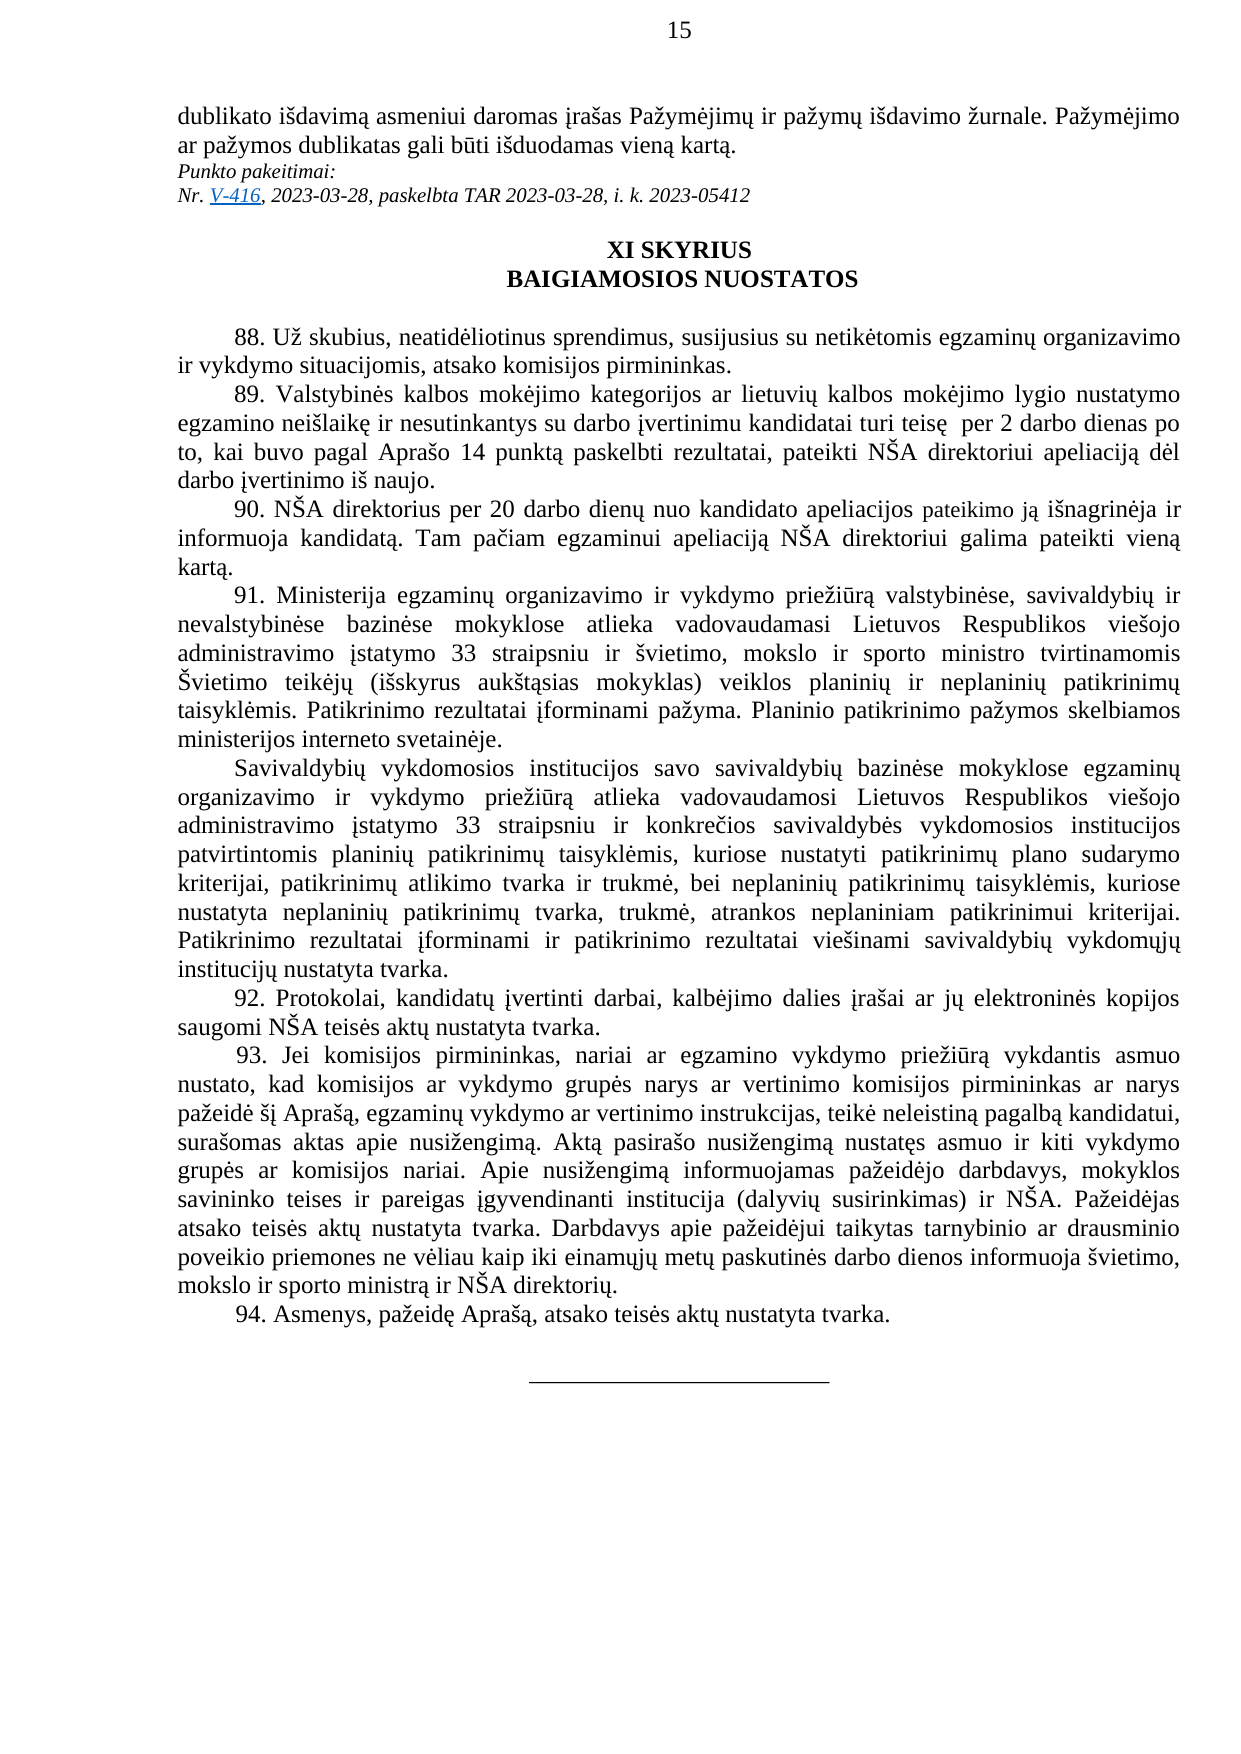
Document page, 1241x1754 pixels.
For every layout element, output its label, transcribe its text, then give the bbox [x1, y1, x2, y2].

text dublikato išdavimą asmeniui daromas įrašas Pažymėjimų ir pažymų išdavimo žurnale. Pažymėjimo ar pažymos dublikatas gali būti išduodamas vieną kartą. [177, 101, 1181, 158]
text BAIGIAMOSIOS NUOSTATOS [177, 264, 1181, 293]
text 90. NŠA direktorius per 20 darbo dienų nuo kandidato apeliacijos pateikimo ją išnagrinėja ir informuoja kandidatą. Tam pačiam egzaminui apeliaciją NŠA direktoriui galima pateikti vieną kartą. [177, 494, 1181, 580]
text 94. Asmenys, pažeidę Aprašą, atsako teisės aktų nustatyta tvarka. [177, 1299, 1181, 1328]
text ________________________ [177, 1357, 1181, 1385]
text 89. Valstybinės kalbos mokėjimo kategorijos ar lietuvių kalbos mokėjimo lygio nustatymo egzamino neišlaikę ir nesutinkantys su darbo įvertinimu kandidatai turi teisę per 2 darbo dienas po to, kai buvo pagal Aprašo 14 punktą paskelbti rezultatai, pateikti NŠA direktoriui apeliaciją dėl darbo įvertinimo iš naujo. [177, 379, 1181, 494]
text 91. Ministerija egzaminų organizavimo ir vykdymo priežiūrą valstybinėse, savivaldybių ir nevalstybinėse bazinėse mokyklose atlieka vadovaudamasi Lietuvos Respublikos viešojo administravimo įstatymo 33 straipsniu ir švietimo, mokslo ir sporto ministro tvirtinamomis Švietimo teikėjų (išskyrus aukštąsias mokyklas) veiklos planinių ir neplaninių patikrinimų taisyklėmis. Patikrinimo rezultatai įforminami pažyma. Planinio patikrinimo pažymos skelbiamos ministerijos interneto svetainėje. [177, 580, 1181, 753]
text 93. Jei komisijos pirmininkas, nariai ar egzamino vykdymo priežiūrą vykdantis asmuo nustato, kad komisijos ar vykdymo grupės narys ar vertinimo komisijos pirmininkas ar narys pažeidė šį Aprašą, egzaminų vykdymo ar vertinimo instrukcijas, teikė neleistiną pagalbą kandidatui, surašomas aktas apie nusižengimą. Aktą pasirašo nusižengimą nustatęs asmuo ir kiti vykdymo grupės ar komisijos nariai. Apie nusižengimą informuojamas pažeidėjo darbdavys, mokyklos savininko teises ir pareigas įgyvendinanti institucija (dalyvių susirinkimas) ir NŠA. Pažeidėjas atsako teisės aktų nustatyta tvarka. Darbdavys apie pažeidėjui taikytas tarnybinio ar drausminio poveikio priemones ne vėliau kaip iki einamųjų metų paskutinės darbo dienos informuoja švietimo, mokslo ir sporto ministrą ir NŠA direktorių. [177, 1040, 1181, 1299]
text 88. Už skubius, neatidėliotinus sprendimus, susijusius su netikėtomis egzaminų organizavimo ir vykdymo situacijomis, atsako komisijos pirmininkas. [177, 322, 1181, 379]
text XI SKYRIUS [177, 235, 1181, 264]
text Nr. V-416, 2023-03-28, paskelbta TAR 2023-03-28, i. k. 2023-05412 [177, 183, 1181, 207]
text 92. Protokolai, kandidatų įvertinti darbai, kalbėjimo dalies įrašai ar jų elektroninės kopijos saugomi NŠA teisės aktų nustatyta tvarka. [177, 983, 1181, 1040]
text Punkto pakeitimai: [177, 158, 1181, 183]
text Savivaldybių vykdomosios institucijos savo savivaldybių bazinėse mokyklose egzaminų organizavimo ir vykdymo priežiūrą atlieka vadovaudamosi Lietuvos Respublikos viešojo administravimo įstatymo 33 straipsniu ir konkrečios savivaldybės vykdomosios institucijos patvirtintomis planinių patikrinimų taisyklėmis, kuriose nustatyti patikrinimų plano sudarymo kriterijai, patikrinimų atlikimo tvarka ir trukmė, bei neplaninių patikrinimų taisyklėmis, kuriose nustatyta neplaninių patikrinimų tvarka, trukmė, atrankos neplaniniam patikrinimui kriterijai. Patikrinimo rezultatai įforminami ir patikrinimo rezultatai viešinami savivaldybių vykdomųjų institucijų nustatyta tvarka. [177, 753, 1181, 983]
